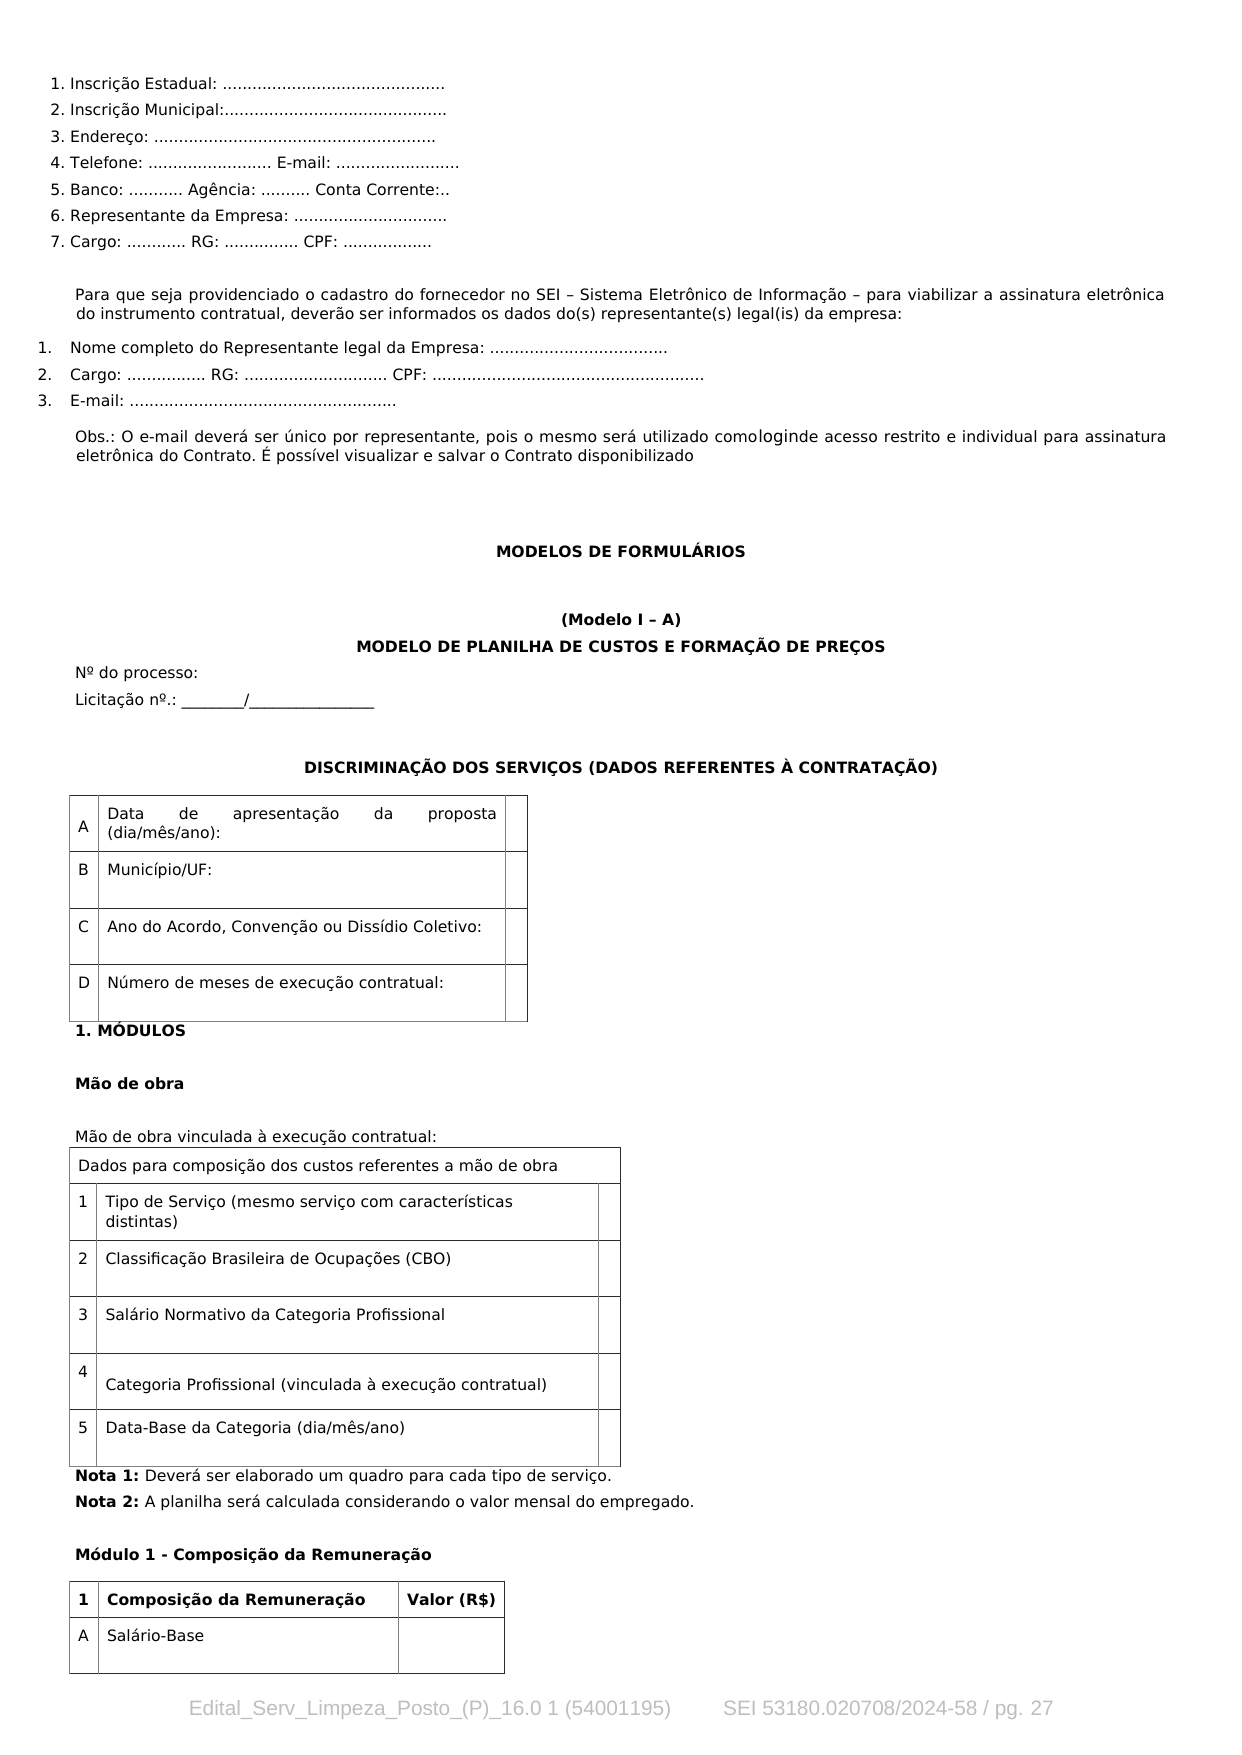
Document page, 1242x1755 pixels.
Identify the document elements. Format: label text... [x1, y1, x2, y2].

table_cell Município/UF: [99, 852, 505, 908]
text MODELOS DE FORMULÁRIOS [70, 543, 1172, 561]
table_cell [599, 1410, 620, 1466]
list Representante da Empresa: ............................... [50, 207, 1167, 225]
table_cell D [70, 965, 98, 1021]
table_cell [599, 1184, 620, 1240]
table_header [506, 796, 527, 851]
text Mão de obra vinculada à execução contratual: [75, 1128, 1167, 1146]
text DISCRIMINAÇÃO DOS SERVIÇOS (DADOS REFERENTES À CONTRATAÇÃO) [70, 759, 1172, 778]
table_cell Salário-Base [99, 1618, 398, 1673]
text Licitação nº.: ________/________________ [75, 691, 1167, 709]
table_header Dados para composição dos custos referentes a mão de obra [70, 1148, 620, 1183]
list Cargo: ................ RG: ............................. CPF: ....................................................... [37, 366, 1167, 384]
table_cell [506, 965, 527, 1021]
table_header Data de apresentação da proposta (dia/mês/ano): [99, 796, 505, 851]
table_cell [599, 1297, 620, 1353]
table_cell Número de meses de execução contratual: [99, 965, 505, 1021]
text Obs.: O e-mail deverá ser único por representante, pois o mesmo será utilizado comologinde acesso restrito e individual para assinatura eletrônica do Contrato. É possível visualizar e salvar o Contrato disponibilizado [75, 427, 1167, 466]
text Nota 1: Deverá ser elaborado um quadro para cada tipo de serviço. [75, 1467, 1167, 1485]
table_cell Ano do Acordo, Convenção ou Dissídio Coletivo: [99, 909, 505, 964]
table_cell Categoria Profissional (vinculada à execução contratual) [97, 1354, 598, 1409]
text Nº do processo: [75, 664, 1167, 683]
table_cell B [70, 852, 98, 908]
table_header Valor (R$) [399, 1582, 504, 1617]
text MODELO DE PLANILHA DE CUSTOS E FORMAÇÃO DE PREÇOS [70, 638, 1171, 656]
table_header 1 [70, 1582, 98, 1617]
list Banco: ........... Agência: .......... Conta Corrente:.. [50, 180, 1167, 199]
table_cell [599, 1354, 620, 1409]
table_cell C [70, 909, 98, 964]
table_cell 1 [70, 1184, 96, 1240]
table_cell 3 [70, 1297, 96, 1353]
table_header A [70, 796, 98, 851]
list Inscrição Municipal:............................................. [50, 101, 1167, 119]
table_cell Data-Base da Categoria (dia/mês/ano) [97, 1410, 598, 1466]
text (Modelo I – A) [70, 611, 1172, 629]
list Cargo: ............ RG: ............... CPF: .................. [50, 233, 1167, 251]
table_cell [599, 1241, 620, 1296]
list Inscrição Estadual: ............................................. [50, 75, 1167, 93]
text Nota 2: A planilha será calculada considerando o valor mensal do empregado. [75, 1493, 1167, 1511]
list Nome completo do Representante legal da Empresa: .................................... [37, 339, 1167, 358]
text Módulo 1 - Composição da Remuneração [75, 1546, 1167, 1564]
table_cell 4 [70, 1354, 96, 1409]
table_cell 2 [70, 1241, 96, 1296]
table_cell Tipo de Serviço (mesmo serviço com características distintas) [97, 1184, 598, 1240]
list E-mail: ...................................................... [37, 392, 1167, 411]
text Para que seja providenciado o cadastro do fornecedor no SEI – Sistema Eletrônico de Informação – para viabilizar a assinatura eletrônica do instrumento contratual, deverão ser informados os dados do(s) representante(s) legal(is) da empresa: [75, 286, 1167, 323]
text Mão de obra [75, 1075, 1167, 1093]
table_cell Salário Normativo da Categoria Profissional [97, 1297, 598, 1353]
table_cell [506, 909, 527, 964]
list Endereço: ......................................................... [50, 128, 1167, 146]
table_cell [506, 852, 527, 908]
table_cell [399, 1618, 504, 1673]
table_cell 5 [70, 1410, 96, 1466]
text 1. MÓDULOS [75, 1022, 1167, 1040]
table_cell Classificação Brasileira de Ocupações (CBO) [97, 1241, 598, 1296]
table_cell A [70, 1618, 98, 1673]
table_header Composição da Remuneração [99, 1582, 398, 1617]
list Telefone: ......................... E-mail: ......................... [50, 154, 1167, 172]
